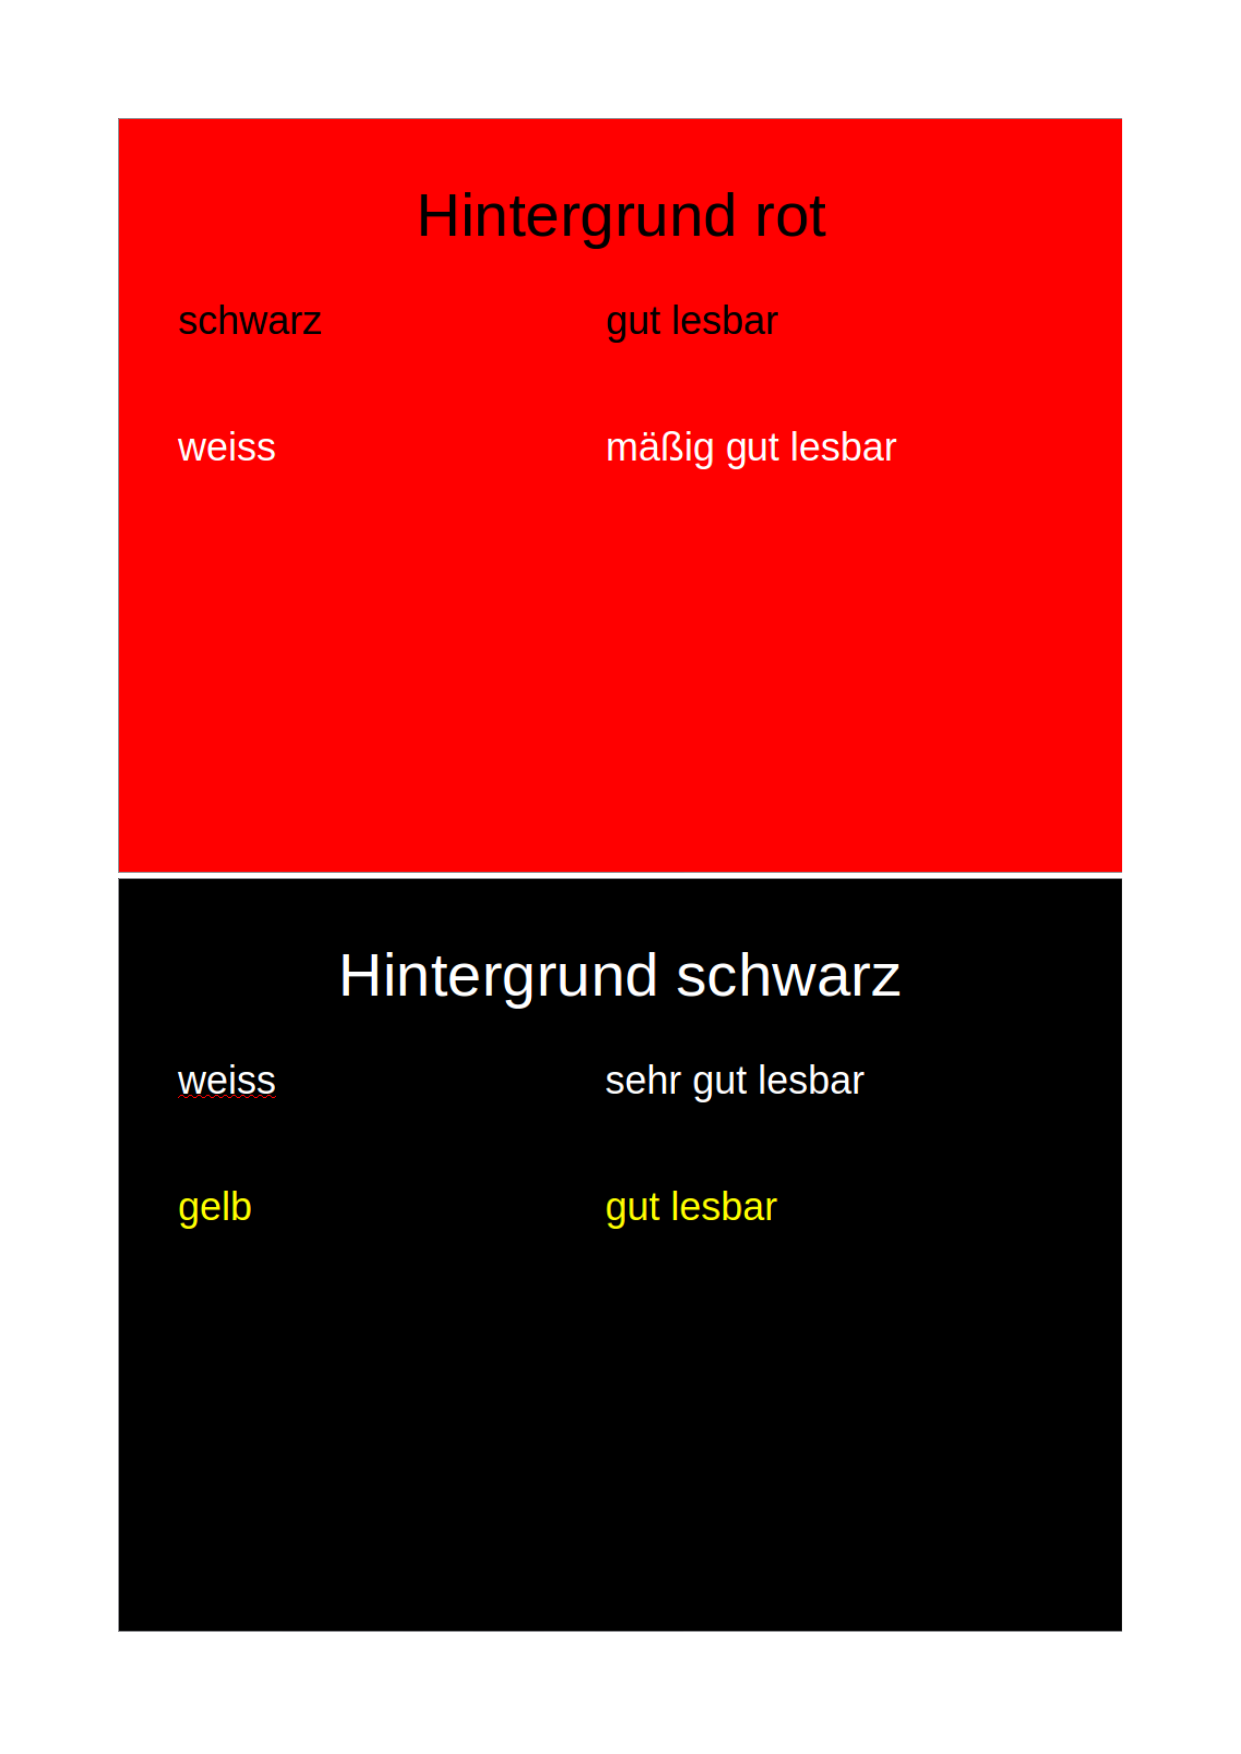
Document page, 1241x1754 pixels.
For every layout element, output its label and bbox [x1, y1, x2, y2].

picture [118, 878, 1123, 1632]
picture [118, 118, 1123, 873]
